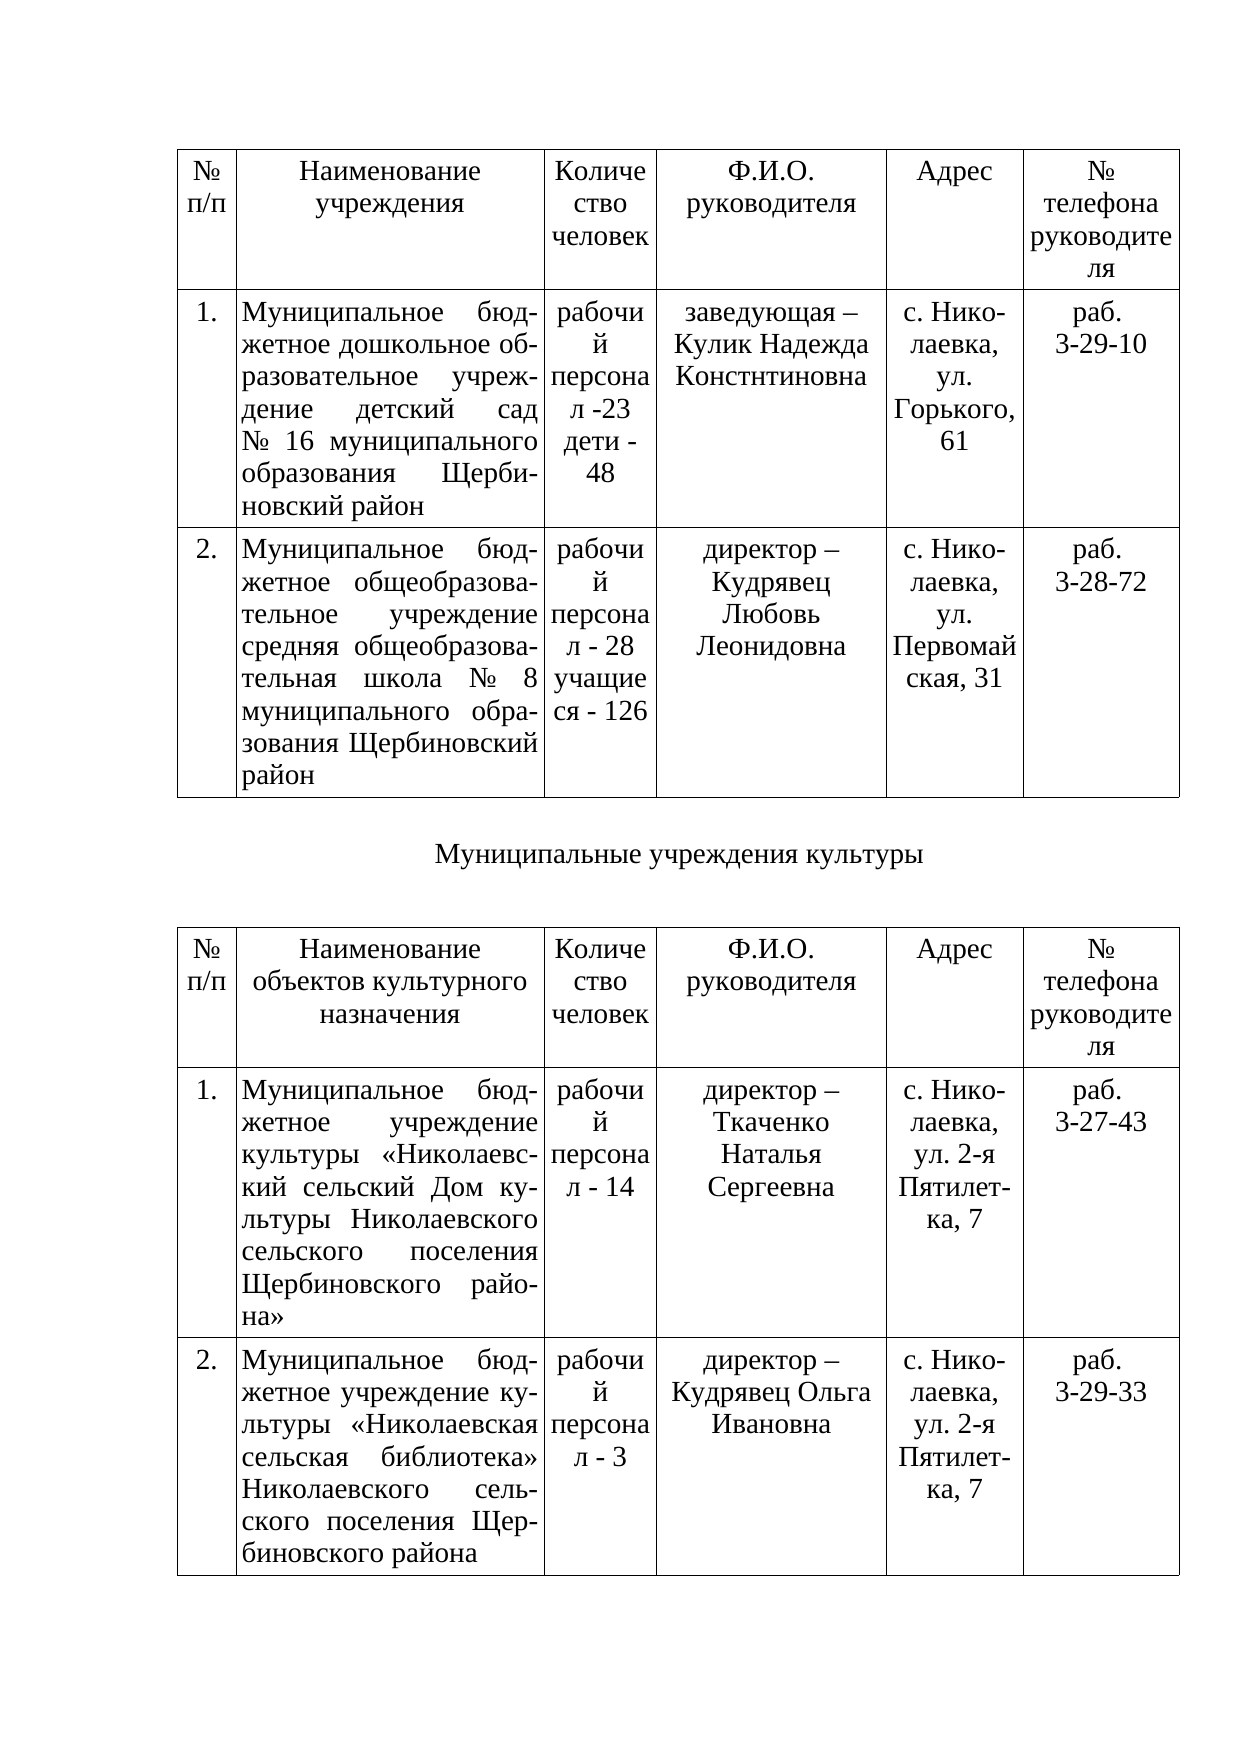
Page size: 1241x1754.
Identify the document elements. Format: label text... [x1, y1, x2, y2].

table_cell с. Нико-лаевка, ул. Первомайская, 31 [887, 528, 1023, 797]
table_cell директор – Кудрявец Любовь Леонидовна [657, 528, 886, 797]
table_header Ф.И.О. руководителя [657, 150, 886, 289]
table_cell раб. 3-27-43 [1024, 1068, 1179, 1337]
table_cell директор – Ткаченко Наталья Сергеевна [657, 1068, 886, 1337]
table_header № телефона руководителя [1024, 150, 1179, 289]
table_cell рабочий персонал - 3 [545, 1338, 656, 1575]
table_cell 2. [178, 1338, 236, 1575]
table_cell Муниципальное бюд-жетное учреждение культуры «Николаевс-кий сельский Дом ку-льтуры Николаевского сельского поселения Щербиновского райо-на» [237, 1068, 544, 1337]
table_cell 1. [178, 1068, 236, 1337]
text Муниципальные учреждения культуры [177, 837, 1181, 869]
table_cell раб. 3-29-33 [1024, 1338, 1179, 1575]
table_cell с. Нико-лаевка, ул. 2-я Пятилет-ка, 7 [887, 1068, 1023, 1337]
table_cell 1. [178, 290, 236, 527]
table_cell Муниципальное бюд-жетное дошкольное об-разовательное учреж-дение детский сад № 16 муниципального образования Щерби-новский район [237, 290, 544, 527]
table_cell раб. 3-28-72 [1024, 528, 1179, 797]
table_header Адрес [887, 928, 1023, 1067]
table_cell рабочий персонал - 28 учащиеся - 126 [545, 528, 656, 797]
table_header Наименование объектов культурного назначения [237, 928, 544, 1067]
table_cell Муниципальное бюд-жетное учреждение ку-льтуры «Николаевская сельская библиотека» Николаевского сель-ского поселения Щер-биновского района [237, 1338, 544, 1575]
table_header № телефона руководителя [1024, 928, 1179, 1067]
table_cell рабочий персонал -23 дети - 48 [545, 290, 656, 527]
table_header Наименование учреждения [237, 150, 544, 289]
table_header Количество человек [545, 928, 656, 1067]
table_cell Муниципальное бюд-жетное общеобразова-тельное учреждение средняя общеобразова-тельная школа № 8 муниципального обра-зования Щербиновский район [237, 528, 544, 797]
table_cell с. Нико-лаевка, ул. Горького, 61 [887, 290, 1023, 527]
table_cell директор – Кудрявец Ольга Ивановна [657, 1338, 886, 1575]
table_cell раб. 3-29-10 [1024, 290, 1179, 527]
table_header № п/п [178, 928, 236, 1067]
table_header Адрес [887, 150, 1023, 289]
table_header Ф.И.О. руководителя [657, 928, 886, 1067]
table_cell заведующая – Кулик Надежда Констнтиновна [657, 290, 886, 527]
table_cell с. Нико-лаевка, ул. 2-я Пятилет-ка, 7 [887, 1338, 1023, 1575]
table_cell 2. [178, 528, 236, 797]
table_header № п/п [178, 150, 236, 289]
table_header Количество человек [545, 150, 656, 289]
table_cell рабочий персонал - 14 [545, 1068, 656, 1337]
